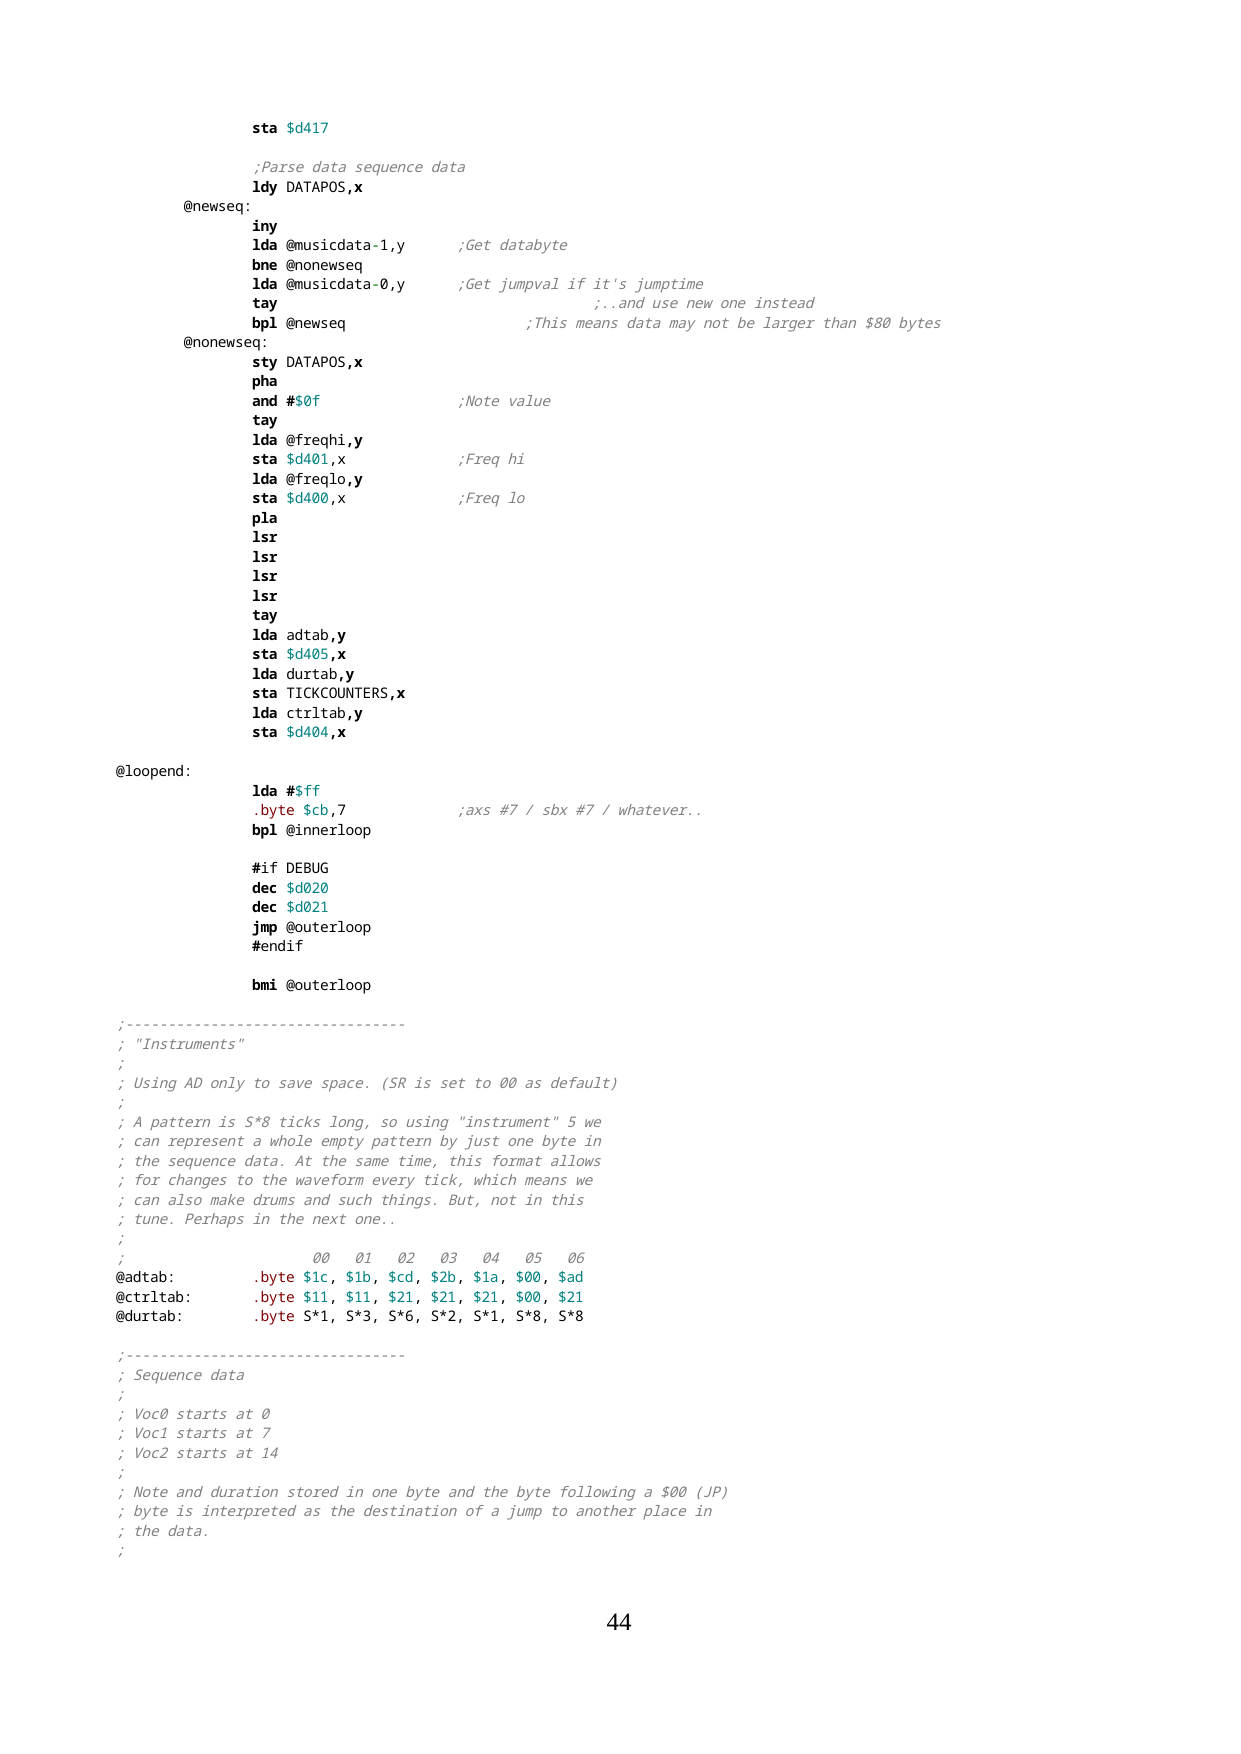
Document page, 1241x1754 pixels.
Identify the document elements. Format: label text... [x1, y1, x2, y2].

text sta TICKCOUNTERS,x [116, 683, 1122, 702]
text ; Using AD only to save space. (SR is set to 00 as default) [116, 1073, 1122, 1092]
text ; the data. [116, 1521, 1122, 1540]
text #if DEBUG [116, 858, 1122, 878]
text iny [116, 216, 1122, 235]
text ;Parse data sequence data [116, 157, 1122, 177]
text sta $d417 [116, 118, 1122, 138]
text .byte $cb,7 ;axs #7 / sbx #7 / whatever.. [116, 800, 1122, 819]
text @loopend: [116, 761, 1122, 780]
text @nonewseq: [116, 332, 1122, 352]
text ;--------------------------------- [116, 1014, 1122, 1034]
text ; Note and duration stored in one byte and the byte following a $00 (JP) [116, 1482, 1122, 1501]
text bmi @outerloop [116, 975, 1122, 995]
text pha [116, 371, 1122, 391]
text ; Voc1 starts at 7 [116, 1423, 1122, 1443]
text tay [116, 605, 1122, 624]
text ; can also make drums and such things. But, not in this [116, 1189, 1122, 1209]
text ; tune. Perhaps in the next one.. [116, 1209, 1122, 1228]
text sta $d400,x ;Freq lo [116, 488, 1122, 508]
text sta $d404,x [116, 722, 1122, 741]
text lsr [116, 586, 1122, 605]
text tay ;..and use new one instead [116, 293, 1122, 313]
text ; for changes to the waveform every tick, which means we [116, 1170, 1122, 1189]
text lsr [116, 547, 1122, 566]
text @newseq: [116, 196, 1122, 216]
text lda #$ff [116, 780, 1122, 800]
text @durtab: .byte S*1, S*3, S*6, S*2, S*1, S*8, S*8 [116, 1306, 1122, 1326]
text ldy DATAPOS,x [116, 177, 1122, 196]
text lda @musicdata-1,y ;Get databyte [116, 235, 1122, 254]
text ;--------------------------------- [116, 1345, 1122, 1365]
text ; [116, 1053, 1122, 1073]
text and #$0f ;Note value [116, 391, 1122, 410]
text lda adtab,y [116, 624, 1122, 644]
text ; the sequence data. At the same time, this format allows [116, 1151, 1122, 1170]
text ; 00 01 02 03 04 05 06 [116, 1248, 1122, 1267]
text sta $d401,x ;Freq hi [116, 449, 1122, 469]
text ; Sequence data [116, 1365, 1122, 1384]
text dec $d021 [116, 897, 1122, 917]
text bpl @innerloop [116, 819, 1122, 839]
text ; A pattern is S*8 ticks long, so using "instrument" 5 we [116, 1112, 1122, 1131]
text bne @nonewseq [116, 254, 1122, 274]
text sty DATAPOS,x [116, 352, 1122, 371]
text lda @freqlo,y [116, 469, 1122, 488]
text lda durtab,y [116, 663, 1122, 683]
text bpl @newseq ;This means data may not be larger than $80 bytes [116, 313, 1122, 332]
text ; Voc2 starts at 14 [116, 1443, 1122, 1462]
text lsr [116, 566, 1122, 586]
text @ctrltab: .byte $11, $11, $21, $21, $21, $00, $21 [116, 1287, 1122, 1306]
text pla [116, 508, 1122, 527]
text tay [116, 410, 1122, 430]
text ; [116, 1462, 1122, 1482]
text dec $d020 [116, 878, 1122, 897]
text ; "Instruments" [116, 1034, 1122, 1053]
text lda @musicdata-0,y ;Get jumpval if it's jumptime [116, 274, 1122, 293]
text sta $d405,x [116, 644, 1122, 663]
text ; [116, 1384, 1122, 1404]
text jmp @outerloop [116, 917, 1122, 936]
text lsr [116, 527, 1122, 547]
text ; [116, 1228, 1122, 1248]
text #endif [116, 936, 1122, 956]
text ; can represent a whole empty pattern by just one byte in [116, 1131, 1122, 1151]
text @adtab: .byte $1c, $1b, $cd, $2b, $1a, $00, $ad [116, 1267, 1122, 1287]
text ; [116, 1092, 1122, 1112]
text lda ctrltab,y [116, 702, 1122, 722]
text ; Voc0 starts at 0 [116, 1404, 1122, 1423]
text lda @freqhi,y [116, 430, 1122, 449]
text ; [116, 1540, 1122, 1559]
text ; byte is interpreted as the destination of a jump to another place in [116, 1501, 1122, 1521]
